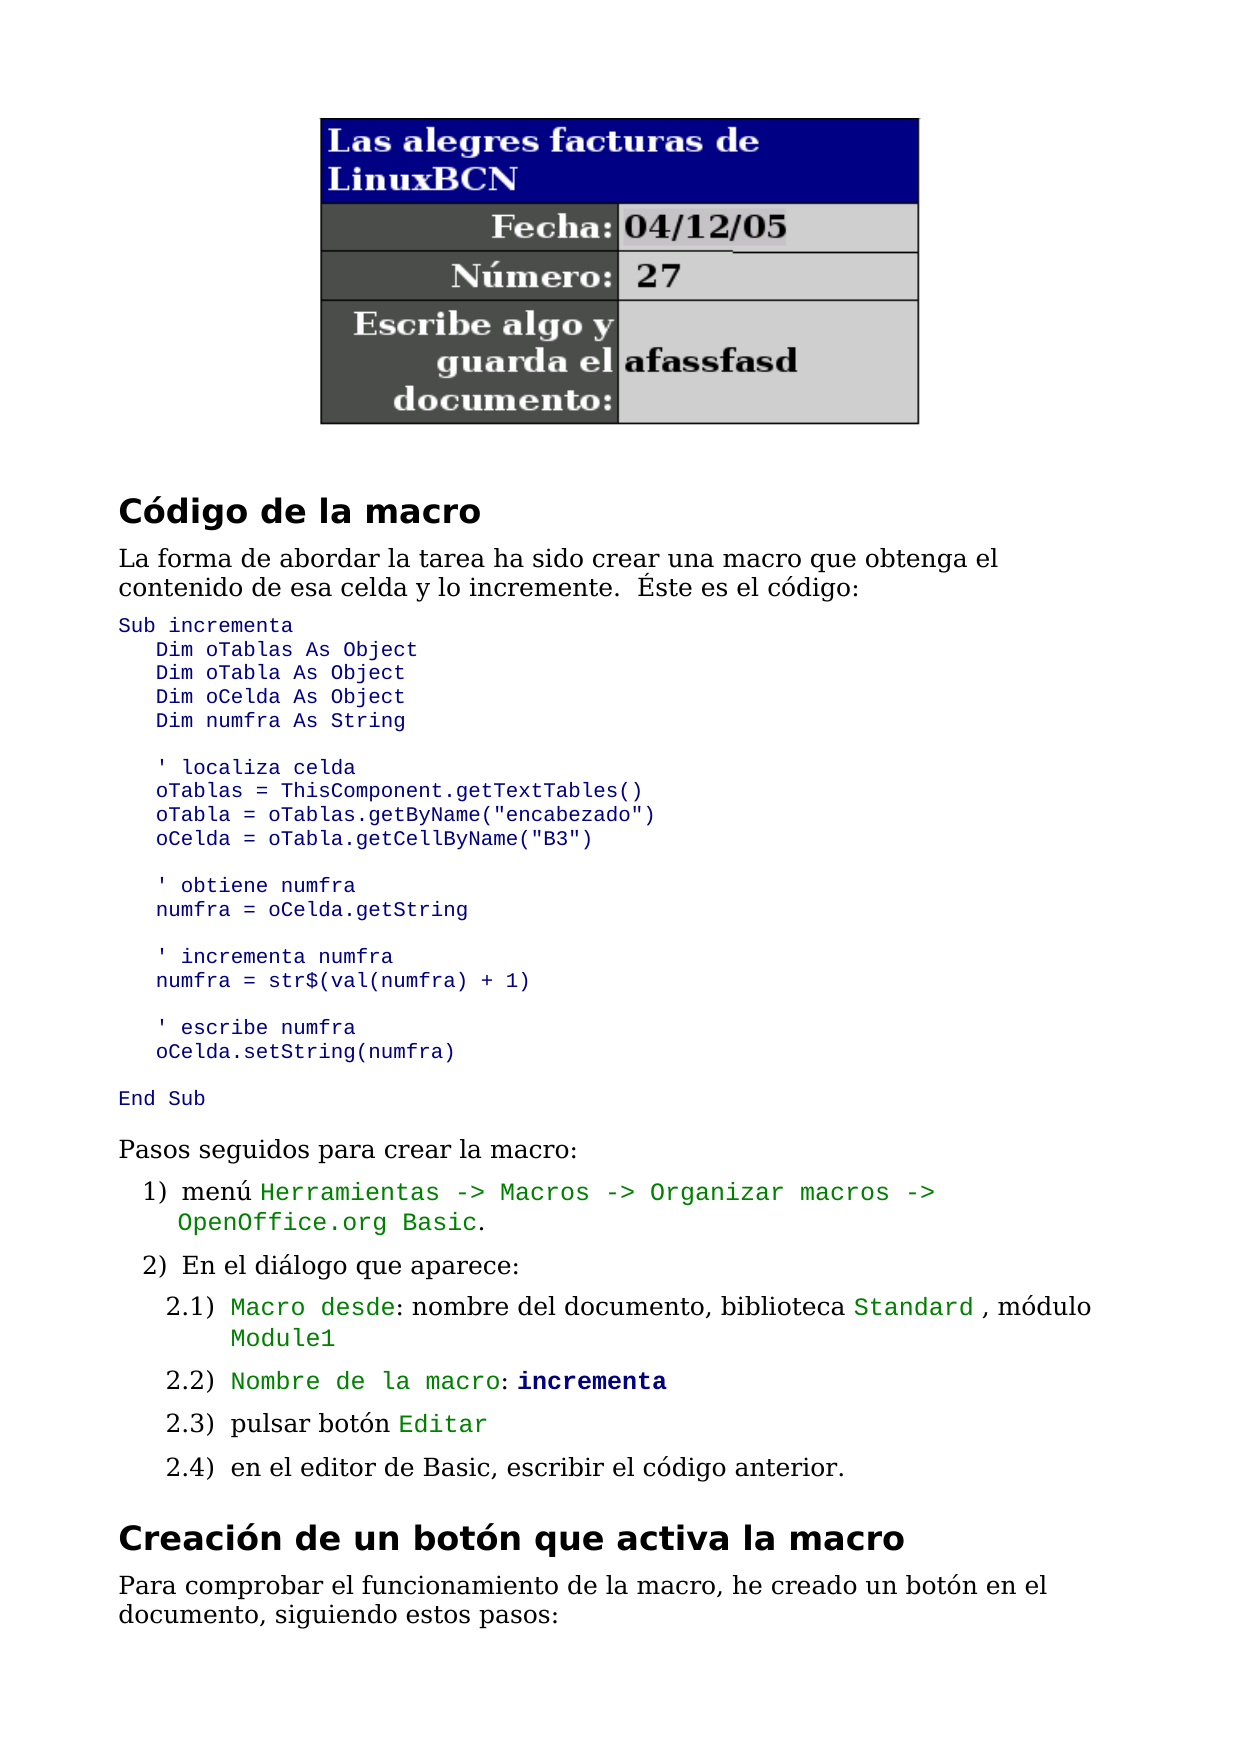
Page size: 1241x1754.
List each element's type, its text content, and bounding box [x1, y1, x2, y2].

text Para comprobar el funcionamiento de la macro, he creado un botón en el documento, siguiendo estos pasos: [118, 1571, 1122, 1629]
text ' escribe numfra [118, 1017, 1122, 1041]
text oTablas = ThisComponent.getTextTables() [118, 781, 1122, 804]
list En el diálogo que aparece: [142, 1251, 1122, 1280]
subtitle Creación de un botón que activa la macro [118, 1519, 1122, 1559]
text numfra = str$(val(numfra) + 1) [118, 970, 1122, 993]
text Dim oTablas As Object [118, 639, 1122, 662]
text ' localiza celda [118, 757, 1122, 781]
subtitle Código de la macro [118, 493, 1122, 532]
text Dim numfra As String [118, 709, 1122, 733]
text numfra = oCelda.getString [118, 899, 1122, 922]
text Pasos seguidos para crear la macro: [118, 1135, 1122, 1164]
text Dim oCelda As Object [118, 686, 1122, 709]
list Nombre de la macro: incrementa [165, 1366, 1122, 1397]
text oCelda.setString(numfra) [118, 1041, 1122, 1064]
text ' obtiene numfra [118, 875, 1122, 899]
text ' incrementa numfra [118, 946, 1122, 970]
text Sub incrementa [118, 615, 1122, 639]
list pulsar botón Editar [165, 1410, 1122, 1440]
picture [319, 118, 921, 426]
text La forma de abordar la tarea ha sido crear una macro que obtenga el contenido de esa celda y lo incremente. Éste es el código: [118, 544, 1122, 602]
list en el editor de Basic, escribir el código anterior. [165, 1453, 1122, 1482]
list Macro desde: nombre del documento, biblioteca Standard , módulo Module1 [165, 1292, 1122, 1354]
list menú Herramientas -> Macros -> Organizar macros -> OpenOffice.org Basic. [142, 1177, 1122, 1238]
text Dim oTabla As Object [118, 662, 1122, 686]
text oCelda = oTabla.getCellByName("B3") [118, 828, 1122, 851]
text End Sub [118, 1088, 1122, 1112]
text oTabla = oTablas.getByName("encabezado") [118, 804, 1122, 828]
